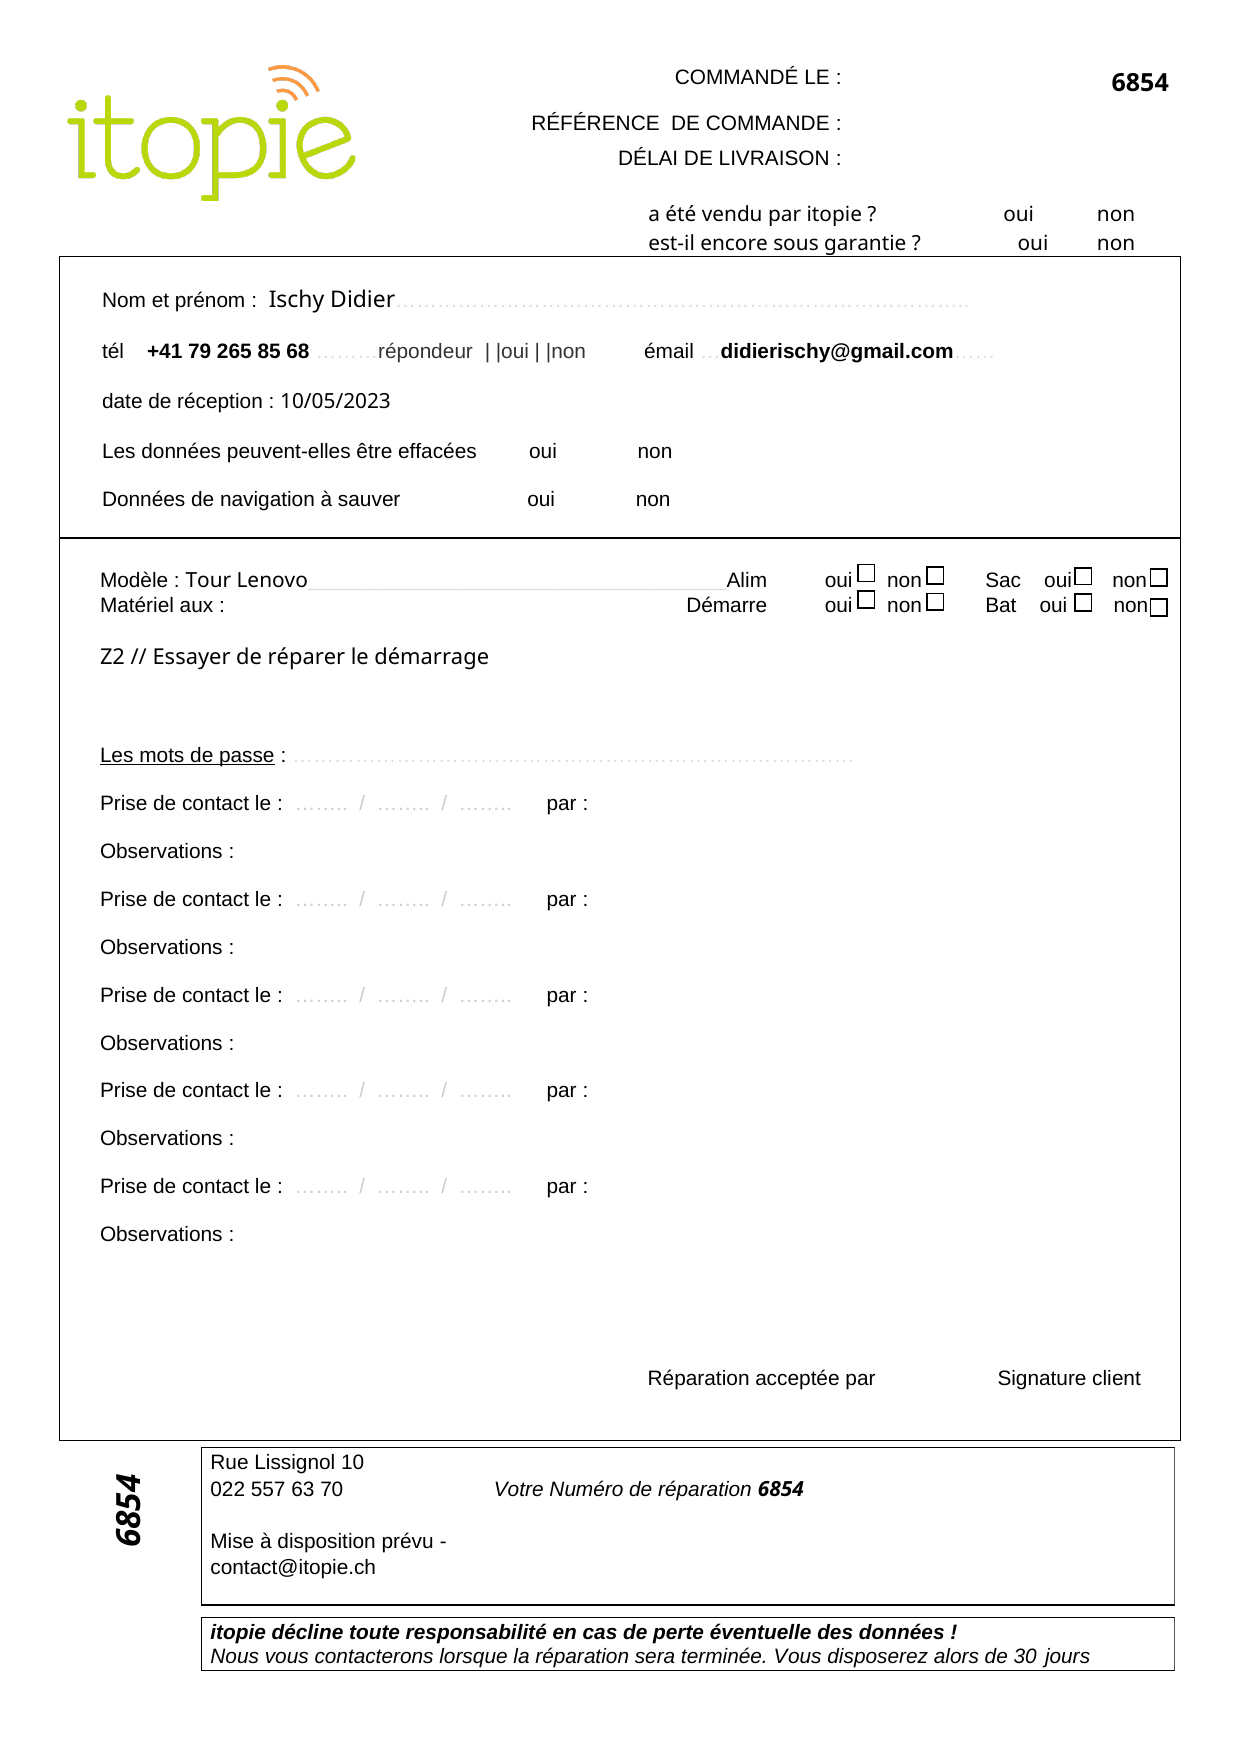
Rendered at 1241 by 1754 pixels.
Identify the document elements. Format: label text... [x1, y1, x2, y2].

text Modèle : Tour Lenovo Alim oui non Sac oui non [60, 562, 856, 590]
text Observations : [60, 1027, 1180, 1054]
table_cell [847, 140, 1180, 175]
table_cell DÉLAI DE LIVRAISON : [490, 140, 847, 175]
text tél +41 79 265 85 68 ………répondeur | |oui | |non émail …didierischy@gmail.com…… [60, 335, 1180, 362]
table_cell [847, 105, 1180, 140]
text Réparation acceptée par Signature client [60, 1363, 1180, 1390]
text Prise de contact le : …….. / …….. / …….. par : [60, 1171, 1180, 1198]
table_cell itopie décline toute responsabilité en cas de perte éventuelle des données ! Nous vous contacterons lorsque la réparation sera terminée. Vous disposerez alors de 30 jours [195, 1611, 1180, 1677]
text Observations : [60, 1123, 1180, 1150]
text Nom et prénom : Ischy Didier……………………………………………………………………….. [60, 280, 1180, 314]
text Prise de contact le : …….. / …….. / …….. par : [60, 979, 1180, 1006]
text Observations : [60, 1219, 1180, 1246]
text Modèle : Tour Lenovo Alim oui non Sac oui non [879, 562, 925, 590]
table_header Rue Lissignol 10 022 557 63 70 Votre Numéro de réparation 6854 Mise à disposition prévu - contact@itopie.ch [195, 1441, 1180, 1611]
text Matériel aux : Démarre oui non Bat oui non [60, 590, 1180, 617]
text Les mots de passe : ……………………………………………………………………… [60, 740, 1180, 767]
text Les données peuvent-elles être effacées oui non [60, 436, 1180, 463]
text Observations : [60, 931, 1180, 958]
text Prise de contact le : …….. / …….. / …….. par : [60, 1075, 1180, 1102]
table_header 6854 [847, 59, 1180, 104]
table_header COMMANDÉ LE : [490, 59, 847, 104]
table_header 6854 [59, 1441, 195, 1677]
text a été vendu par itopie ? oui non [59, 199, 1181, 228]
text date de réception : 10/05/2023 [60, 383, 1180, 415]
table_cell RÉFÉRENCE DE COMMANDE : [490, 105, 847, 140]
text Z2 // Essayer de réparer le démarrage [60, 638, 1180, 671]
text Observations : [60, 836, 1180, 863]
text est-il encore sous garantie ? oui non [59, 228, 1181, 256]
text Modèle : Tour Lenovo Alim oui non Sac oui non [948, 562, 1180, 590]
text Prise de contact le : …….. / …….. / …….. par : [60, 788, 1180, 815]
text Prise de contact le : …….. / …….. / …….. par : [60, 883, 1180, 911]
picture [67, 65, 356, 201]
text Données de navigation à sauver oui non [60, 484, 1180, 511]
